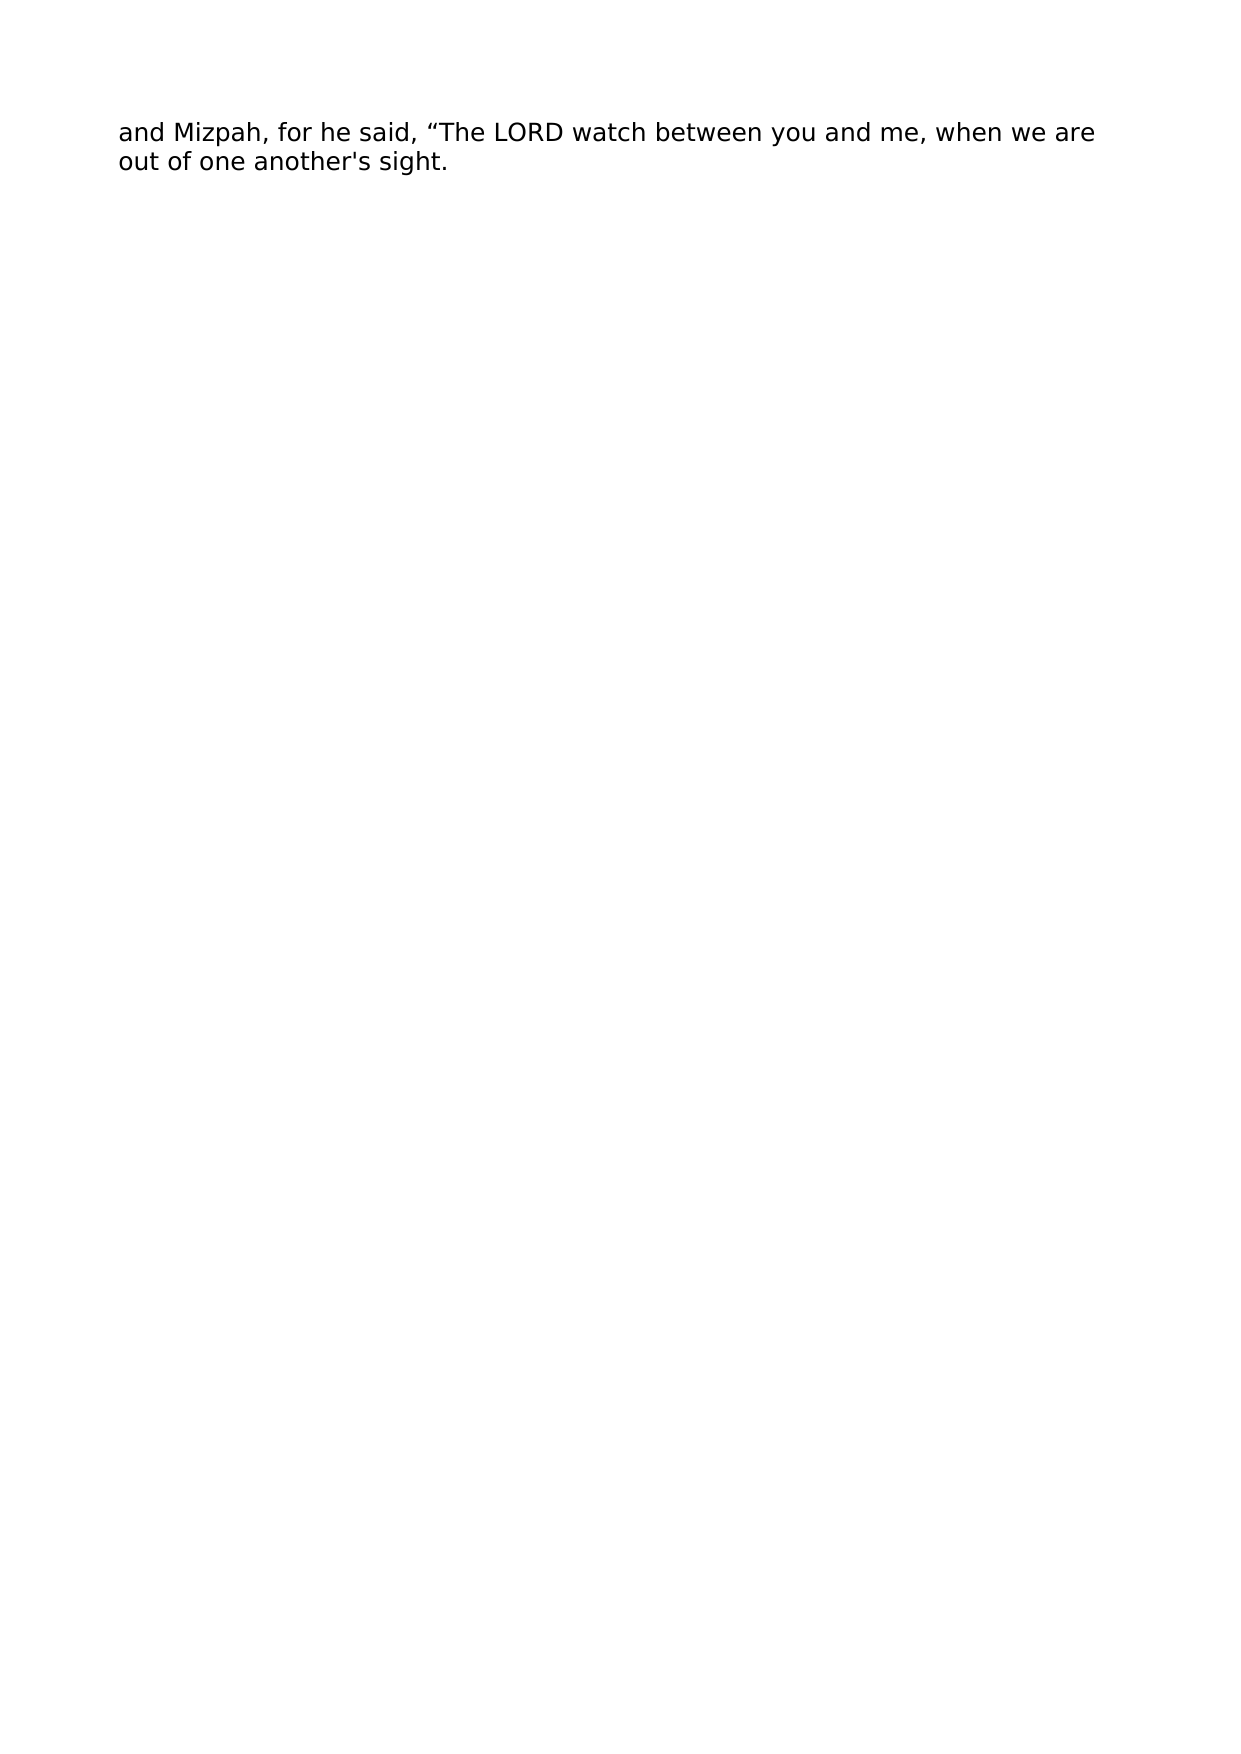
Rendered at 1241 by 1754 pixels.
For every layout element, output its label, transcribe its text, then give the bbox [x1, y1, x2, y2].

text and Mizpah, for he said, “The LORD watch between you and me, when we are out of one another's sight. [118, 118, 1122, 176]
